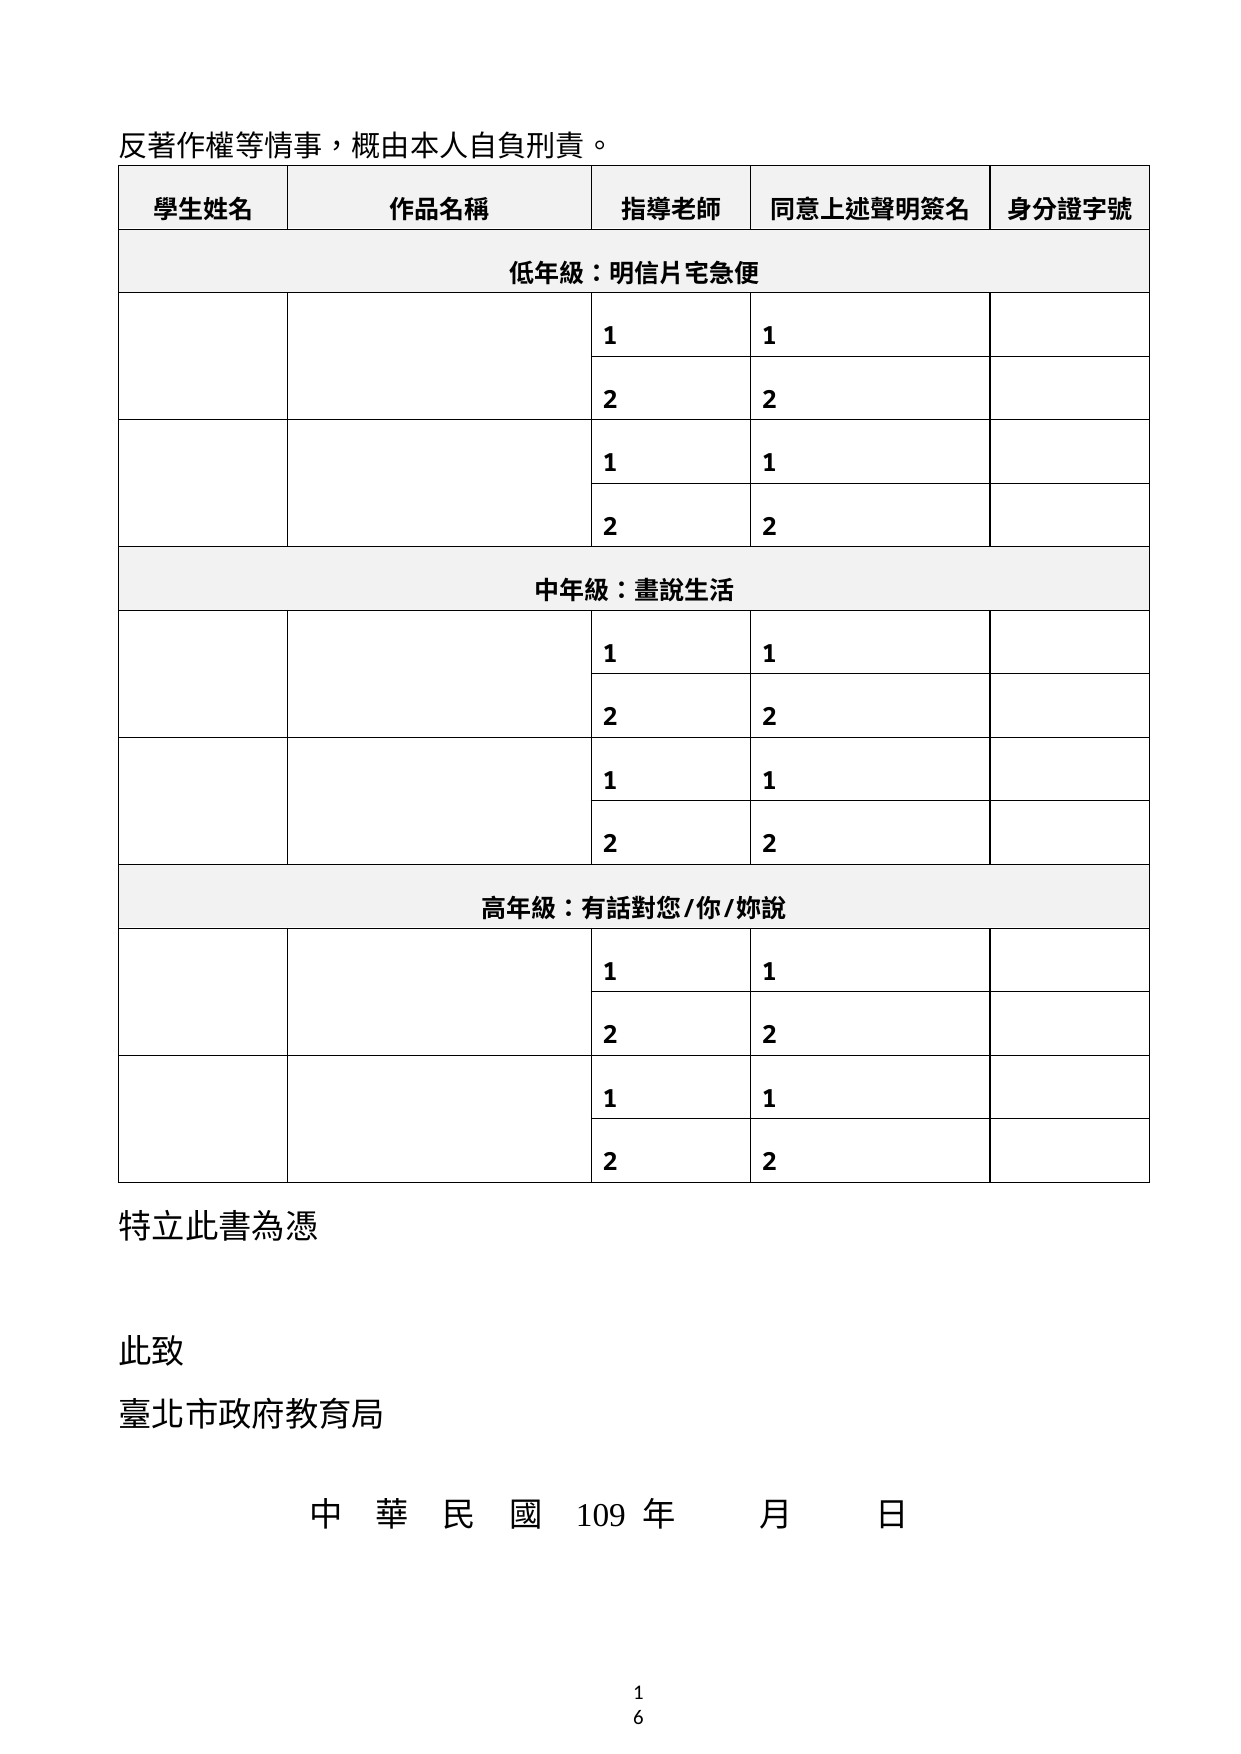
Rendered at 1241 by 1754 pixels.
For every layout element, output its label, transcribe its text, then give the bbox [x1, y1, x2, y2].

table_cell [991, 929, 1149, 991]
table_cell 1 [751, 1056, 989, 1118]
table_cell [119, 293, 287, 419]
text 臺北市政府教育局 [118, 1370, 1150, 1433]
table_cell 2 [751, 1119, 989, 1182]
table_cell [991, 484, 1149, 546]
table_cell 2 [751, 484, 989, 546]
table_cell [991, 801, 1149, 864]
table_cell [288, 420, 591, 546]
table_cell 中年級：畫說生活 [119, 547, 1149, 610]
table_cell 2 [751, 801, 989, 864]
table_cell 2 [592, 801, 750, 864]
table_cell [991, 293, 1149, 356]
table_cell [119, 420, 287, 546]
table_header 同意上述聲明簽名 [751, 166, 989, 228]
table_cell 高年級：有話對您/你/妳說 [119, 865, 1149, 927]
table_cell [991, 738, 1149, 800]
table_cell [119, 1056, 287, 1182]
table_cell 1 [592, 1056, 750, 1118]
table_cell 1 [592, 929, 750, 991]
table_cell 1 [751, 293, 989, 356]
table_header 作品名稱 [288, 166, 591, 228]
table_cell [119, 929, 287, 1054]
table_cell 2 [592, 674, 750, 737]
table_cell [288, 611, 591, 737]
text 中 華 民 國 109 年 月 日 [118, 1470, 1150, 1533]
table_cell [991, 357, 1149, 419]
table_cell [991, 1056, 1149, 1118]
table_cell [288, 738, 591, 864]
table_cell 2 [592, 992, 750, 1054]
text 反著作權等情事，概由本人自負刑責。 [118, 102, 1150, 165]
table_cell [991, 674, 1149, 737]
table_cell 1 [751, 929, 989, 991]
table_cell [991, 992, 1149, 1054]
table_cell 低年級：明信片宅急便 [119, 230, 1149, 292]
table_cell [288, 929, 591, 1054]
text 特立此書為憑 [118, 1183, 1150, 1245]
table_header 學生姓名 [119, 166, 287, 228]
table_cell 1 [592, 420, 750, 483]
table_cell 2 [592, 1119, 750, 1182]
table_cell 2 [751, 992, 989, 1054]
table_cell 2 [592, 357, 750, 419]
table_cell 2 [751, 674, 989, 737]
table_cell [288, 293, 591, 419]
table_cell [991, 1119, 1149, 1182]
table_cell 1 [592, 738, 750, 800]
table_header 身分證字號 [991, 166, 1149, 228]
table_cell 1 [751, 611, 989, 673]
table_cell 2 [592, 484, 750, 546]
table_cell 2 [751, 357, 989, 419]
table_cell [991, 420, 1149, 483]
table_cell [119, 738, 287, 864]
table_header 指導老師 [592, 166, 750, 228]
table_cell 1 [751, 420, 989, 483]
table_cell 1 [592, 611, 750, 673]
table_cell [991, 611, 1149, 673]
table_cell 1 [592, 293, 750, 356]
text 此致 [118, 1308, 1150, 1370]
table_cell [119, 611, 287, 737]
table_cell [288, 1056, 591, 1182]
table_cell 1 [751, 738, 989, 800]
